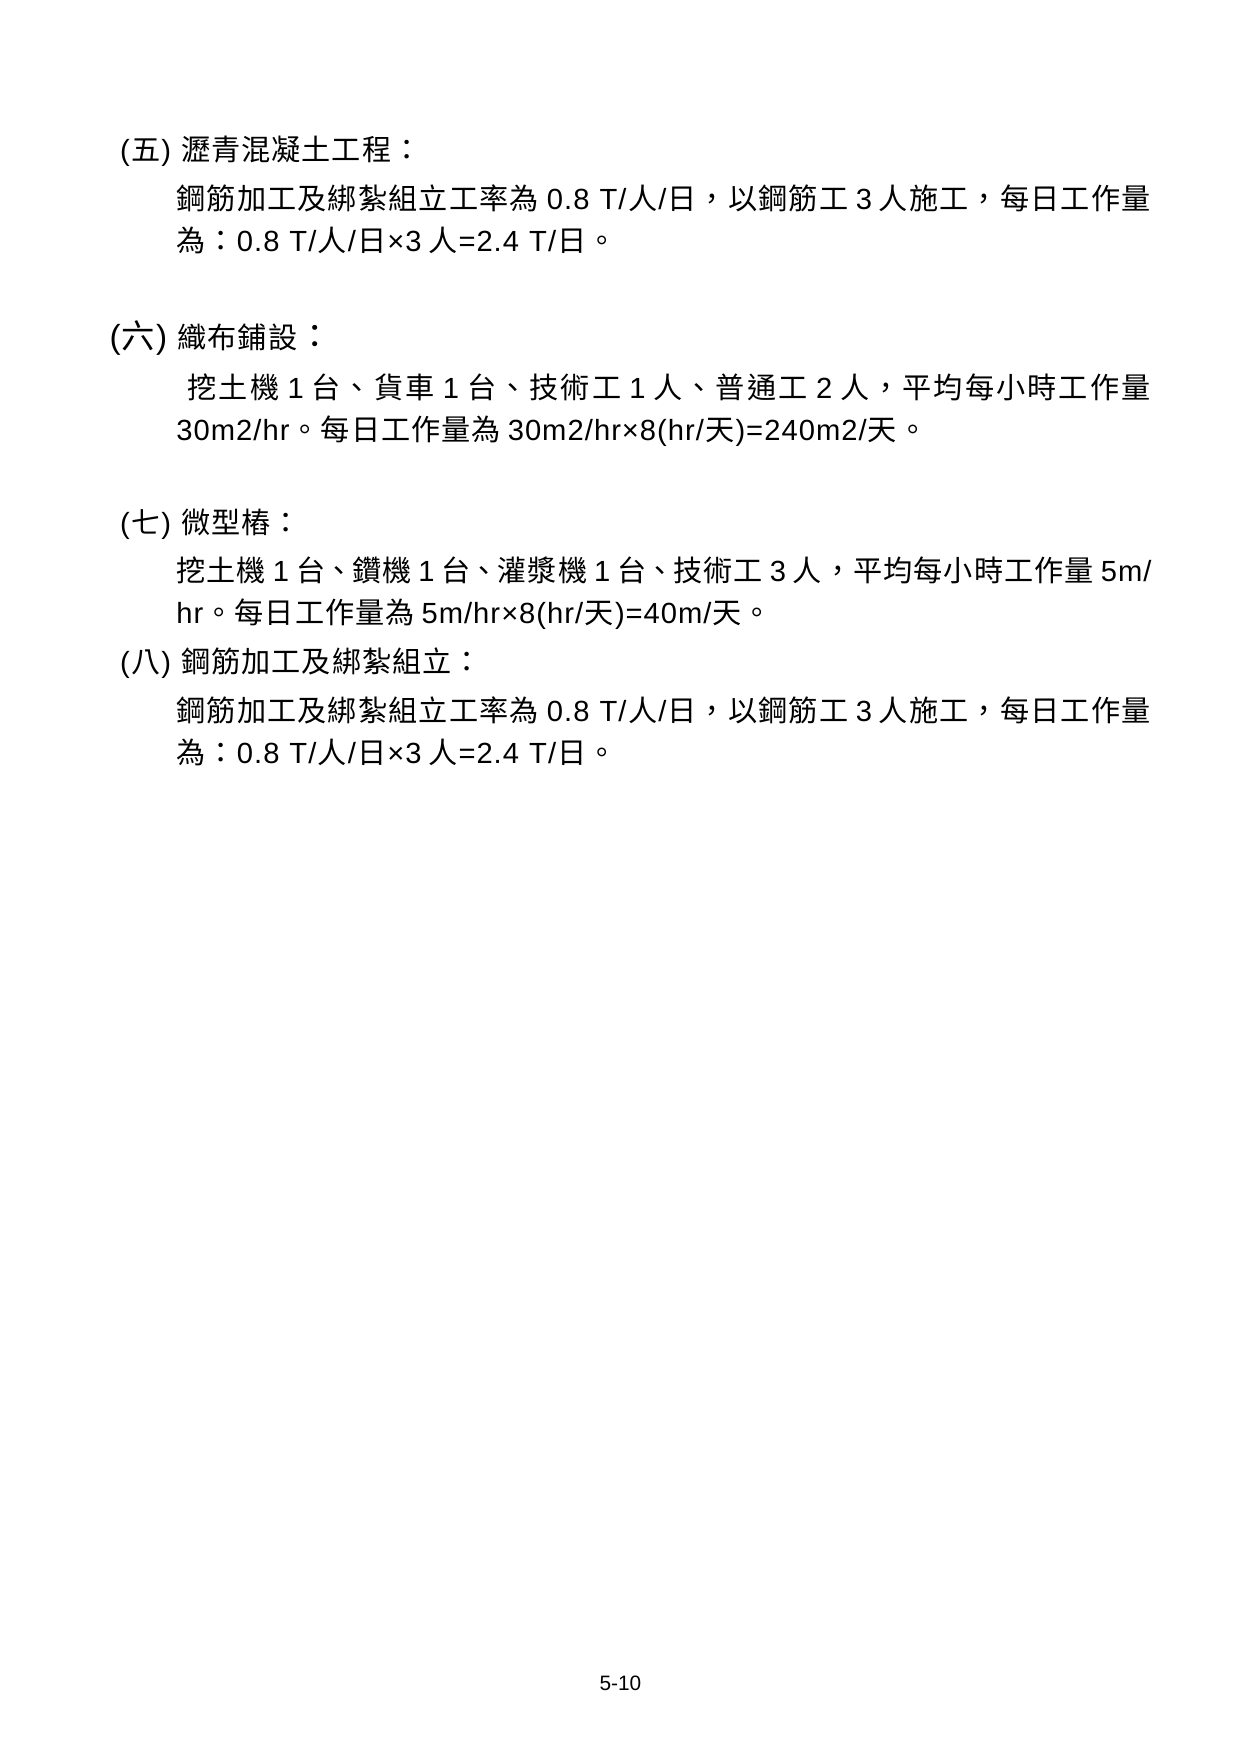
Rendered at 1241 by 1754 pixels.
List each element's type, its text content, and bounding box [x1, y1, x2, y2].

text (七) 微型樁： [120, 499, 1152, 541]
text 鋼筋加工及綁紮組立工率為0.8 T/人/日，以鋼筋工3人施工，每日工作量為：0.8 T/人/日×3人=2.4 T/日。 [176, 687, 1152, 772]
text 挖土機1台、鑽機1台、灌漿機1台、技術工3人，平均每小時工作量5m/hr。每日工作量為5m/hr×8(hr/天)=40m/天。 [176, 548, 1152, 632]
text 挖土機1台、貨車1台、技術工1人、普通工2人，平均每小時工作量30m2/hr。每日工作量為30m2/hr×8(hr/天)=240m2/天。 [176, 364, 1152, 449]
text (六) 織布鋪設： [89, 310, 1152, 358]
text (五) 瀝青混凝土工程： [120, 127, 1152, 169]
text (八) 鋼筋加工及綁紮組立： [120, 638, 1152, 681]
text 鋼筋加工及綁紮組立工率為0.8 T/人/日，以鋼筋工3人施工，每日工作量為：0.8 T/人/日×3人=2.4 T/日。 [176, 176, 1152, 260]
